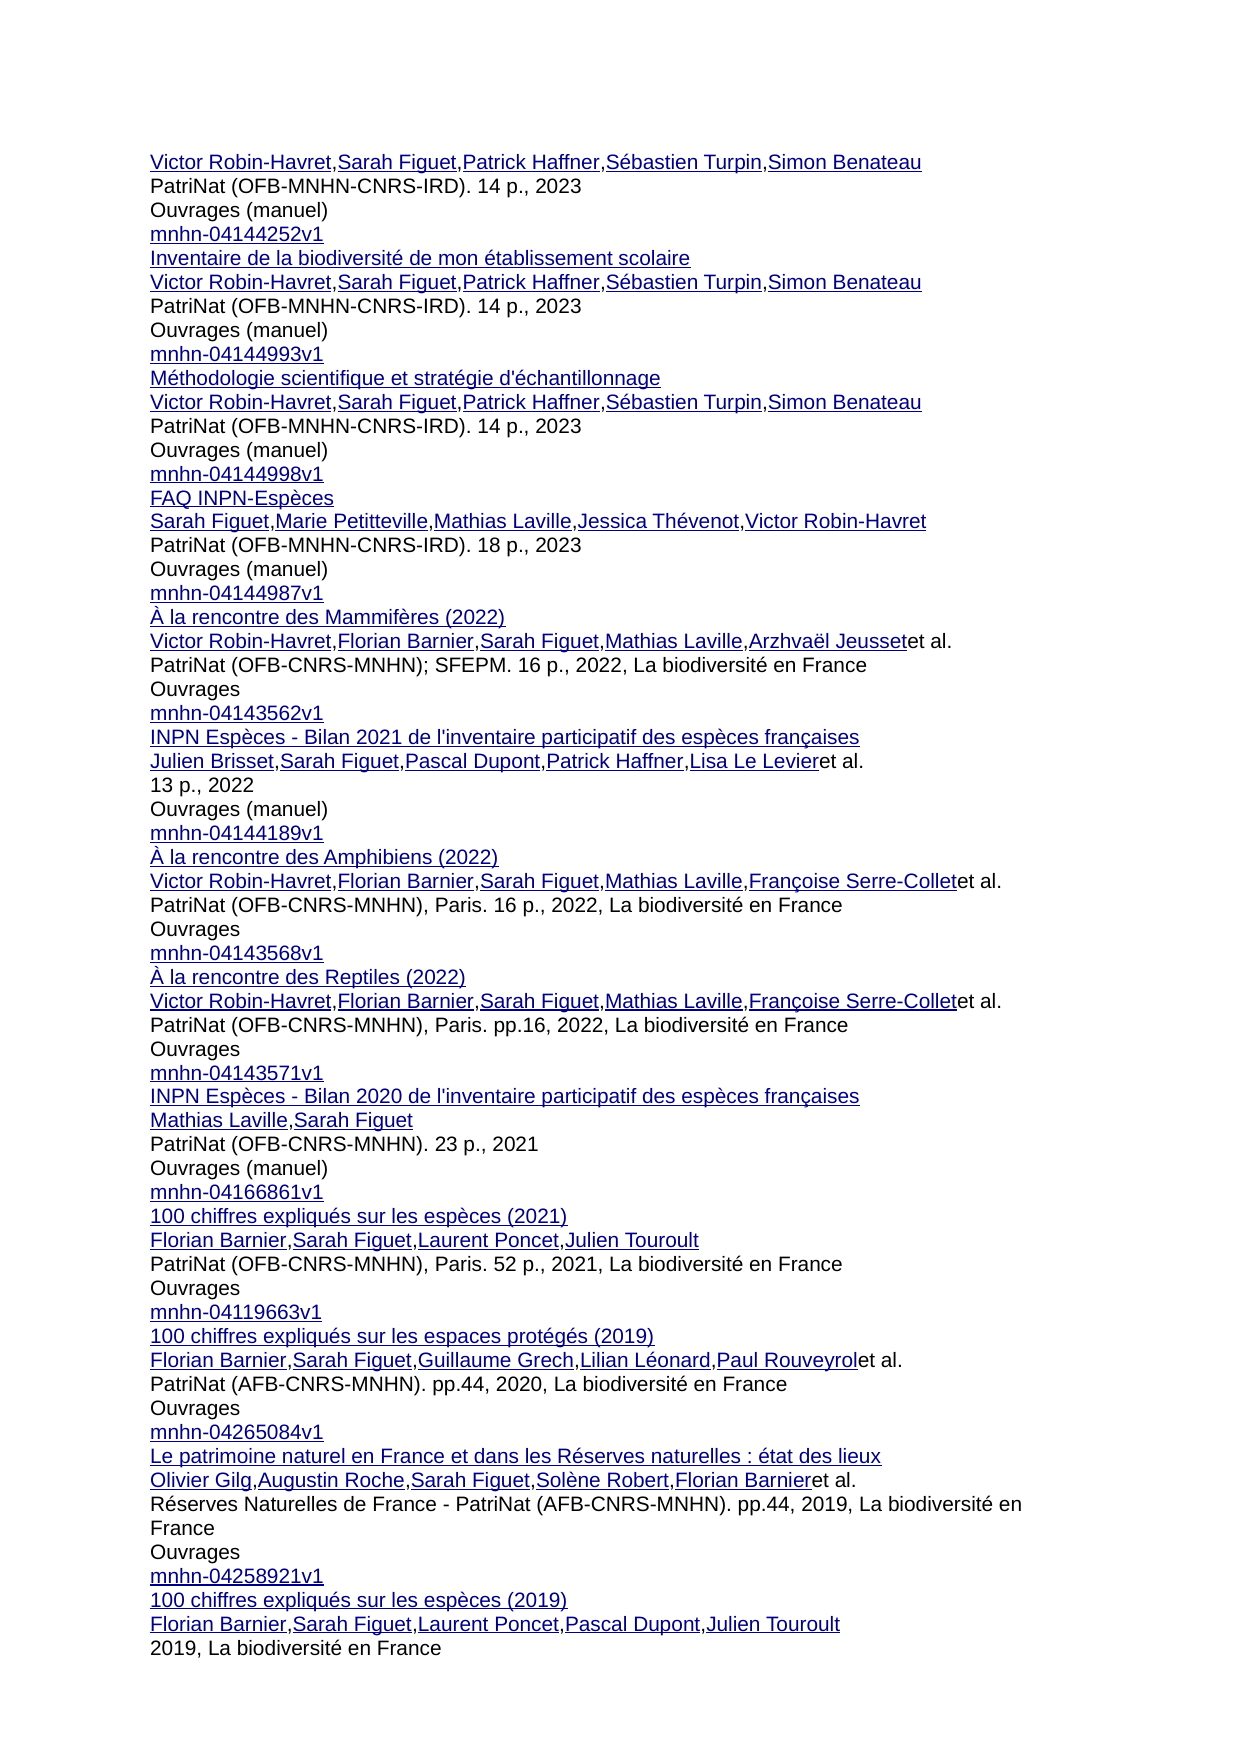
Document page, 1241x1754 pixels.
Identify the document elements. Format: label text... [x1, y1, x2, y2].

table_cell 100 chiffres expliqués sur les espaces protégés (2019) Florian Barnier,Sarah Figuet,Guillaume Grech,Lilian Léonard,Paul Rouveyrolet al. PatriNat (AFB-CNRS-MNHN). pp.44, 2020, La biodiversité en France Ouvrages mnhn-04265084v1 [150, 1324, 1090, 1444]
table_cell INPN Espèces - Bilan 2020 de l'inventaire participatif des espèces françaises Mathias Laville,Sarah Figuet PatriNat (OFB-CNRS-MNHN). 23 p., 2021 Ouvrages (manuel) mnhn-04166861v1 [150, 1084, 1090, 1204]
table_cell 100 chiffres expliqués sur les espèces (2021) Florian Barnier,Sarah Figuet,Laurent Poncet,Julien Touroult PatriNat (OFB-CNRS-MNHN), Paris. 52 p., 2021, La biodiversité en France Ouvrages mnhn-04119663v1 [150, 1204, 1090, 1324]
table_cell 100 chiffres expliqués sur les espèces (2019) Florian Barnier,Sarah Figuet,Laurent Poncet,Pascal Dupont,Julien Touroult 2019, La biodiversité en France [150, 1588, 1090, 1659]
table_cell Méthodologie scientifique et stratégie d'échantillonnage Victor Robin-Havret,Sarah Figuet,Patrick Haffner,Sébastien Turpin,Simon Benateau PatriNat (OFB-MNHN-CNRS-IRD). 14 p., 2023 Ouvrages (manuel) mnhn-04144998v1 [150, 366, 1090, 485]
table_cell À la rencontre des Amphibiens (2022) Victor Robin-Havret,Florian Barnier,Sarah Figuet,Mathias Laville,Françoise Serre-Colletet al. PatriNat (OFB-CNRS-MNHN), Paris. 16 p., 2022, La biodiversité en France Ouvrages mnhn-04143568v1 [150, 845, 1090, 964]
table_cell Inventaire de la biodiversité de mon établissement scolaire Victor Robin-Havret,Sarah Figuet,Patrick Haffner,Sébastien Turpin,Simon Benateau PatriNat (OFB-MNHN-CNRS-IRD). 14 p., 2023 Ouvrages (manuel) mnhn-04144993v1 [150, 246, 1090, 366]
table_cell À la rencontre des Mammifères (2022) Victor Robin-Havret,Florian Barnier,Sarah Figuet,Mathias Laville,Arzhvaël Jeussetet al. PatriNat (OFB-CNRS-MNHN); SFEPM. 16 p., 2022, La biodiversité en France Ouvrages mnhn-04143562v1 [150, 605, 1090, 725]
table_cell À la rencontre des Reptiles (2022) Victor Robin-Havret,Florian Barnier,Sarah Figuet,Mathias Laville,Françoise Serre-Colletet al. PatriNat (OFB-CNRS-MNHN), Paris. pp.16, 2022, La biodiversité en France Ouvrages mnhn-04143571v1 [150, 965, 1090, 1084]
table_cell Victor Robin-Havret,Sarah Figuet,Patrick Haffner,Sébastien Turpin,Simon Benateau PatriNat (OFB-MNHN-CNRS-IRD). 14 p., 2023 Ouvrages (manuel) mnhn-04144252v1 [150, 150, 1090, 246]
table_cell FAQ INPN-Espèces Sarah Figuet,Marie Petitteville,Mathias Laville,Jessica Thévenot,Victor Robin-Havret PatriNat (OFB-MNHN-CNRS-IRD). 18 p., 2023 Ouvrages (manuel) mnhn-04144987v1 [150, 485, 1090, 605]
table_cell INPN Espèces - Bilan 2021 de l'inventaire participatif des espèces françaises Julien Brisset,Sarah Figuet,Pascal Dupont,Patrick Haffner,Lisa Le Levieret al. 13 p., 2022 Ouvrages (manuel) mnhn-04144189v1 [150, 725, 1090, 845]
table_cell Le patrimoine naturel en France et dans les Réserves naturelles : état des lieux Olivier Gilg,Augustin Roche,Sarah Figuet,Solène Robert,Florian Barnieret al. Réserves Naturelles de France - PatriNat (AFB-CNRS-MNHN). pp.44, 2019, La biodiversité en France Ouvrages mnhn-04258921v1 [150, 1444, 1090, 1587]
